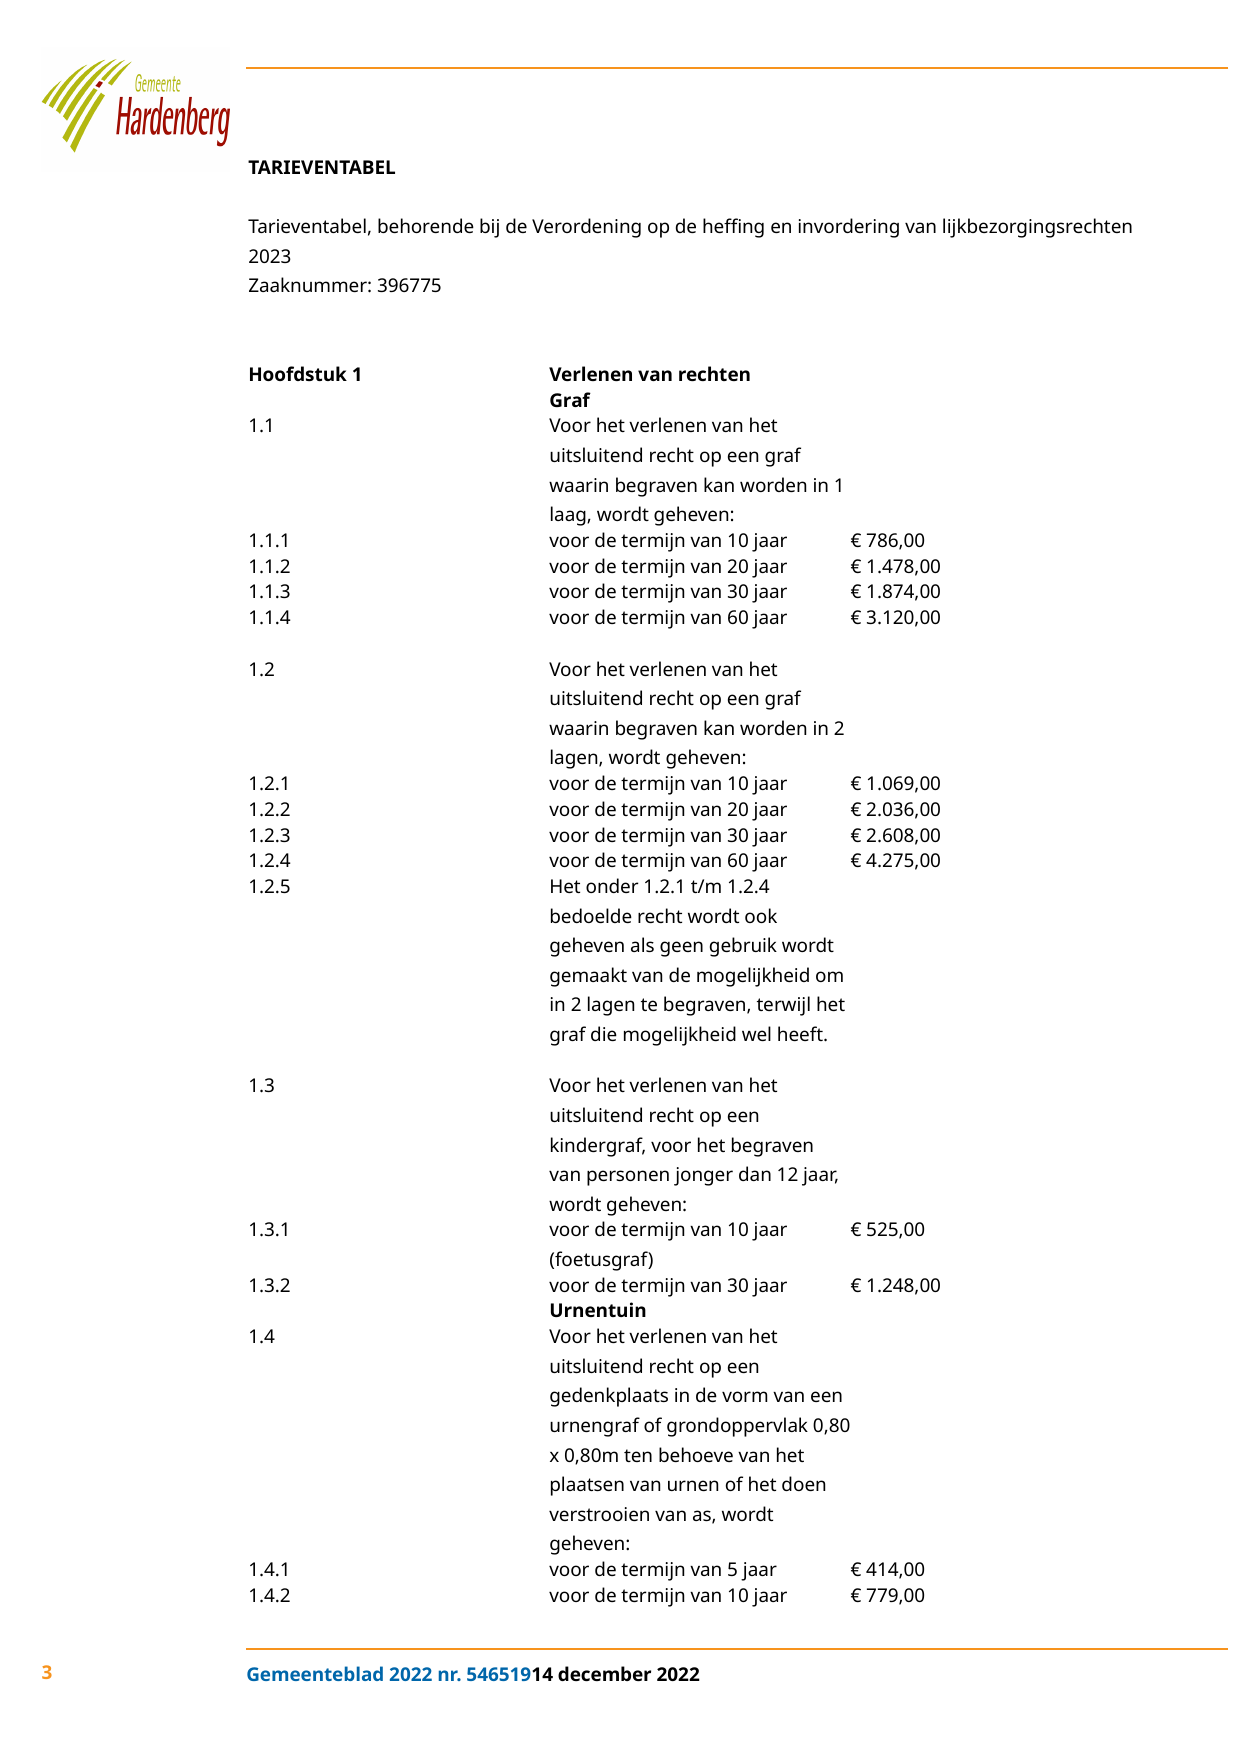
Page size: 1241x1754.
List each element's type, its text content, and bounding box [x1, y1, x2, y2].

table_cell [248, 1047, 549, 1073]
table_cell [850, 387, 1152, 413]
table_cell € 4.275,00 [850, 848, 1152, 873]
table_cell 1.2.5 [248, 873, 549, 1047]
table_cell [549, 630, 850, 656]
table_cell 1.3.1 [248, 1217, 549, 1272]
table_cell 1.4 [248, 1324, 549, 1556]
table_cell voor de termijn van 20 jaar [549, 796, 850, 822]
table_cell voor de termijn van 10 jaar (foetusgraf) [549, 1217, 850, 1272]
table_cell Voor het verlenen van het uitsluitend recht op een kindergraf, voor het begraven van personen jonger dan 12 jaar, wordt geheven: [549, 1073, 850, 1217]
text Zaaknummer: 396775 [248, 272, 1152, 298]
table_cell [850, 630, 1152, 656]
table_cell 1.2 [248, 656, 549, 770]
table_cell Urnentuin [549, 1298, 850, 1323]
text Tarieventabel, behorende bij de Verordening op de heffing en invordering van lijkbezorgingsrechten 2023 [248, 213, 1152, 268]
table_cell € 786,00 [850, 527, 1152, 553]
table_cell [248, 630, 549, 656]
table_cell [850, 1073, 1152, 1217]
table_cell Voor het verlenen van het uitsluitend recht op een graf waarin begraven kan worden in 2 lagen, wordt geheven: [549, 656, 850, 770]
picture [41, 47, 231, 172]
table_cell voor de termijn van 30 jaar [549, 822, 850, 847]
table_cell Voor het verlenen van het uitsluitend recht op een gedenkplaats in de vorm van een urnengraf of grondoppervlak 0,80 x 0,80m ten behoeve van het plaatsen van urnen of het doen verstrooien van as, wordt geheven: [549, 1324, 850, 1556]
table_cell Graf [549, 387, 850, 413]
table_cell [549, 1047, 850, 1073]
table_cell [850, 656, 1152, 770]
table_cell voor de termijn van 30 jaar [549, 1272, 850, 1298]
table_cell € 3.120,00 [850, 604, 1152, 630]
text TARIEVENTABEL [248, 154, 1152, 180]
table_header Verlenen van rechten [549, 361, 850, 387]
table_header [850, 361, 1152, 387]
table_cell 1.1.2 [248, 553, 549, 579]
table_cell 1.4.1 [248, 1556, 549, 1582]
table_cell € 1.248,00 [850, 1272, 1152, 1298]
table_cell [850, 413, 1152, 527]
table_header Hoofdstuk 1 [248, 361, 549, 387]
table_cell voor de termijn van 10 jaar [549, 770, 850, 796]
table_cell 1.2.4 [248, 848, 549, 873]
table_cell voor de termijn van 60 jaar [549, 848, 850, 873]
table_cell 1.1.1 [248, 527, 549, 553]
table_cell voor de termijn van 60 jaar [549, 604, 850, 630]
table_cell voor de termijn van 10 jaar [549, 527, 850, 553]
table_cell € 1.069,00 [850, 770, 1152, 796]
table_cell voor de termijn van 10 jaar [549, 1582, 850, 1608]
table_cell 1.2.2 [248, 796, 549, 822]
table_cell voor de termijn van 20 jaar [549, 553, 850, 579]
table_cell [248, 1298, 549, 1323]
table_cell 1.2.1 [248, 770, 549, 796]
table_cell € 2.608,00 [850, 822, 1152, 847]
table_cell voor de termijn van 5 jaar [549, 1556, 850, 1582]
table_cell [248, 387, 549, 413]
table_cell € 525,00 [850, 1217, 1152, 1272]
table_cell 1.4.2 [248, 1582, 549, 1608]
table_cell [850, 1047, 1152, 1073]
table_cell 1.1 [248, 413, 549, 527]
table_cell € 1.478,00 [850, 553, 1152, 579]
table_cell € 414,00 [850, 1556, 1152, 1582]
table_cell [850, 873, 1152, 1047]
table_cell [850, 1324, 1152, 1556]
table_cell voor de termijn van 30 jaar [549, 579, 850, 604]
table_cell 1.3.2 [248, 1272, 549, 1298]
table_cell Het onder 1.2.1 t/m 1.2.4 bedoelde recht wordt ook geheven als geen gebruik wordt gemaakt van de mogelijkheid om in 2 lagen te begraven, terwijl het graf die mogelijkheid wel heeft. [549, 873, 850, 1047]
table_cell 1.2.3 [248, 822, 549, 847]
table_cell € 779,00 [850, 1582, 1152, 1608]
table_cell 1.3 [248, 1073, 549, 1217]
table_cell 1.1.3 [248, 579, 549, 604]
table_cell € 2.036,00 [850, 796, 1152, 822]
table_cell € 1.874,00 [850, 579, 1152, 604]
table_cell Voor het verlenen van het uitsluitend recht op een graf waarin begraven kan worden in 1 laag, wordt geheven: [549, 413, 850, 527]
table_cell 1.1.4 [248, 604, 549, 630]
table_cell [850, 1298, 1152, 1323]
